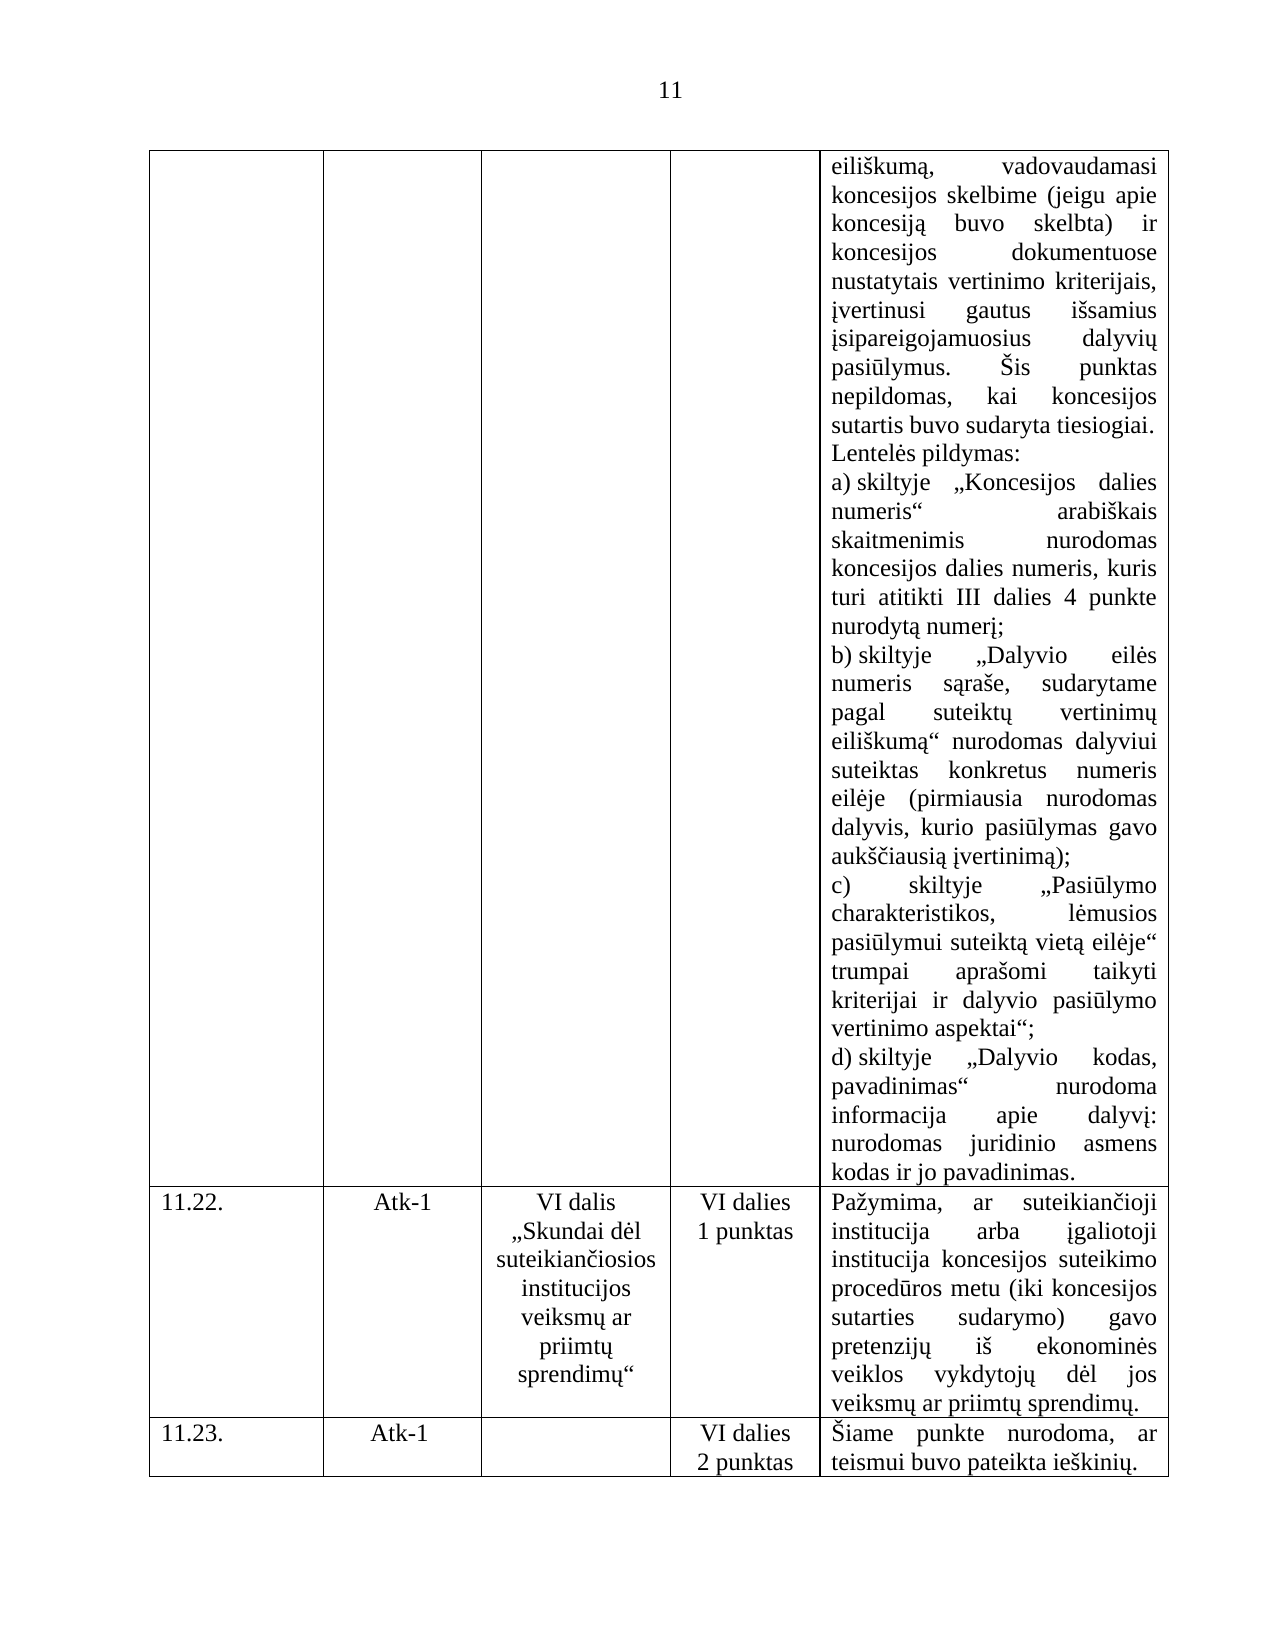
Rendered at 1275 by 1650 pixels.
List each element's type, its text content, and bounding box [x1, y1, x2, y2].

table_cell Atk-1 [324, 1187, 481, 1417]
table_cell 11.22. [150, 1187, 323, 1417]
table_cell VI dalis „Skundai dėl suteikiančiosios institucijos veiksmų ar priimtų sprendimų“ [482, 1187, 670, 1417]
table_cell Šiame punkte nurodoma, ar teismui buvo pateikta ieškinių. [821, 1418, 1168, 1476]
table_cell [671, 151, 819, 1186]
table_cell 11.23. [150, 1418, 323, 1476]
table_cell [324, 151, 481, 1186]
table_cell VI dalies 1 punktas [671, 1187, 819, 1417]
table_cell VI dalies 2 punktas [671, 1418, 819, 1476]
table_cell eiliškumą, vadovaudamasi koncesijos skelbime (jeigu apie koncesiją buvo skelbta) ir koncesijos dokumentuose nustatytais vertinimo kriterijais, įvertinusi gautus išsamius įsipareigojamuosius dalyvių pasiūlymus. Šis punktas nepildomas, kai koncesijos sutartis buvo sudaryta tiesiogiai. Lentelės pildymas: a) skiltyje „Koncesijos dalies numeris“ arabiškais skaitmenimis nurodomas koncesijos dalies numeris, kuris turi atitikti III dalies 4 punkte nurodytą numerį; b) skiltyje „Dalyvio eilės numeris sąraše, sudarytame pagal suteiktų vertinimų eiliškumą“ nurodomas dalyviui suteiktas konkretus numeris eilėje (pirmiausia nurodomas dalyvis, kurio pasiūlymas gavo aukščiausią įvertinimą); c) skiltyje „Pasiūlymo charakteristikos, lėmusios pasiūlymui suteiktą vietą eilėje“ trumpai aprašomi taikyti kriterijai ir dalyvio pasiūlymo vertinimo aspektai“; d) skiltyje „Dalyvio kodas, pavadinimas“ nurodoma informacija apie dalyvį: nurodomas juridinio asmens kodas ir jo pavadinimas. [821, 151, 1168, 1186]
table_cell Atk-1 [324, 1418, 481, 1476]
table_cell Pažymima, ar suteikiančioji institucija arba įgaliotoji institucija koncesijos suteikimo procedūros metu (iki koncesijos sutarties sudarymo) gavo pretenzijų iš ekonominės veiklos vykdytojų dėl jos veiksmų ar priimtų sprendimų. [821, 1187, 1168, 1417]
table_cell [150, 151, 323, 1186]
table_cell [482, 1418, 670, 1476]
table_cell [482, 151, 670, 1186]
